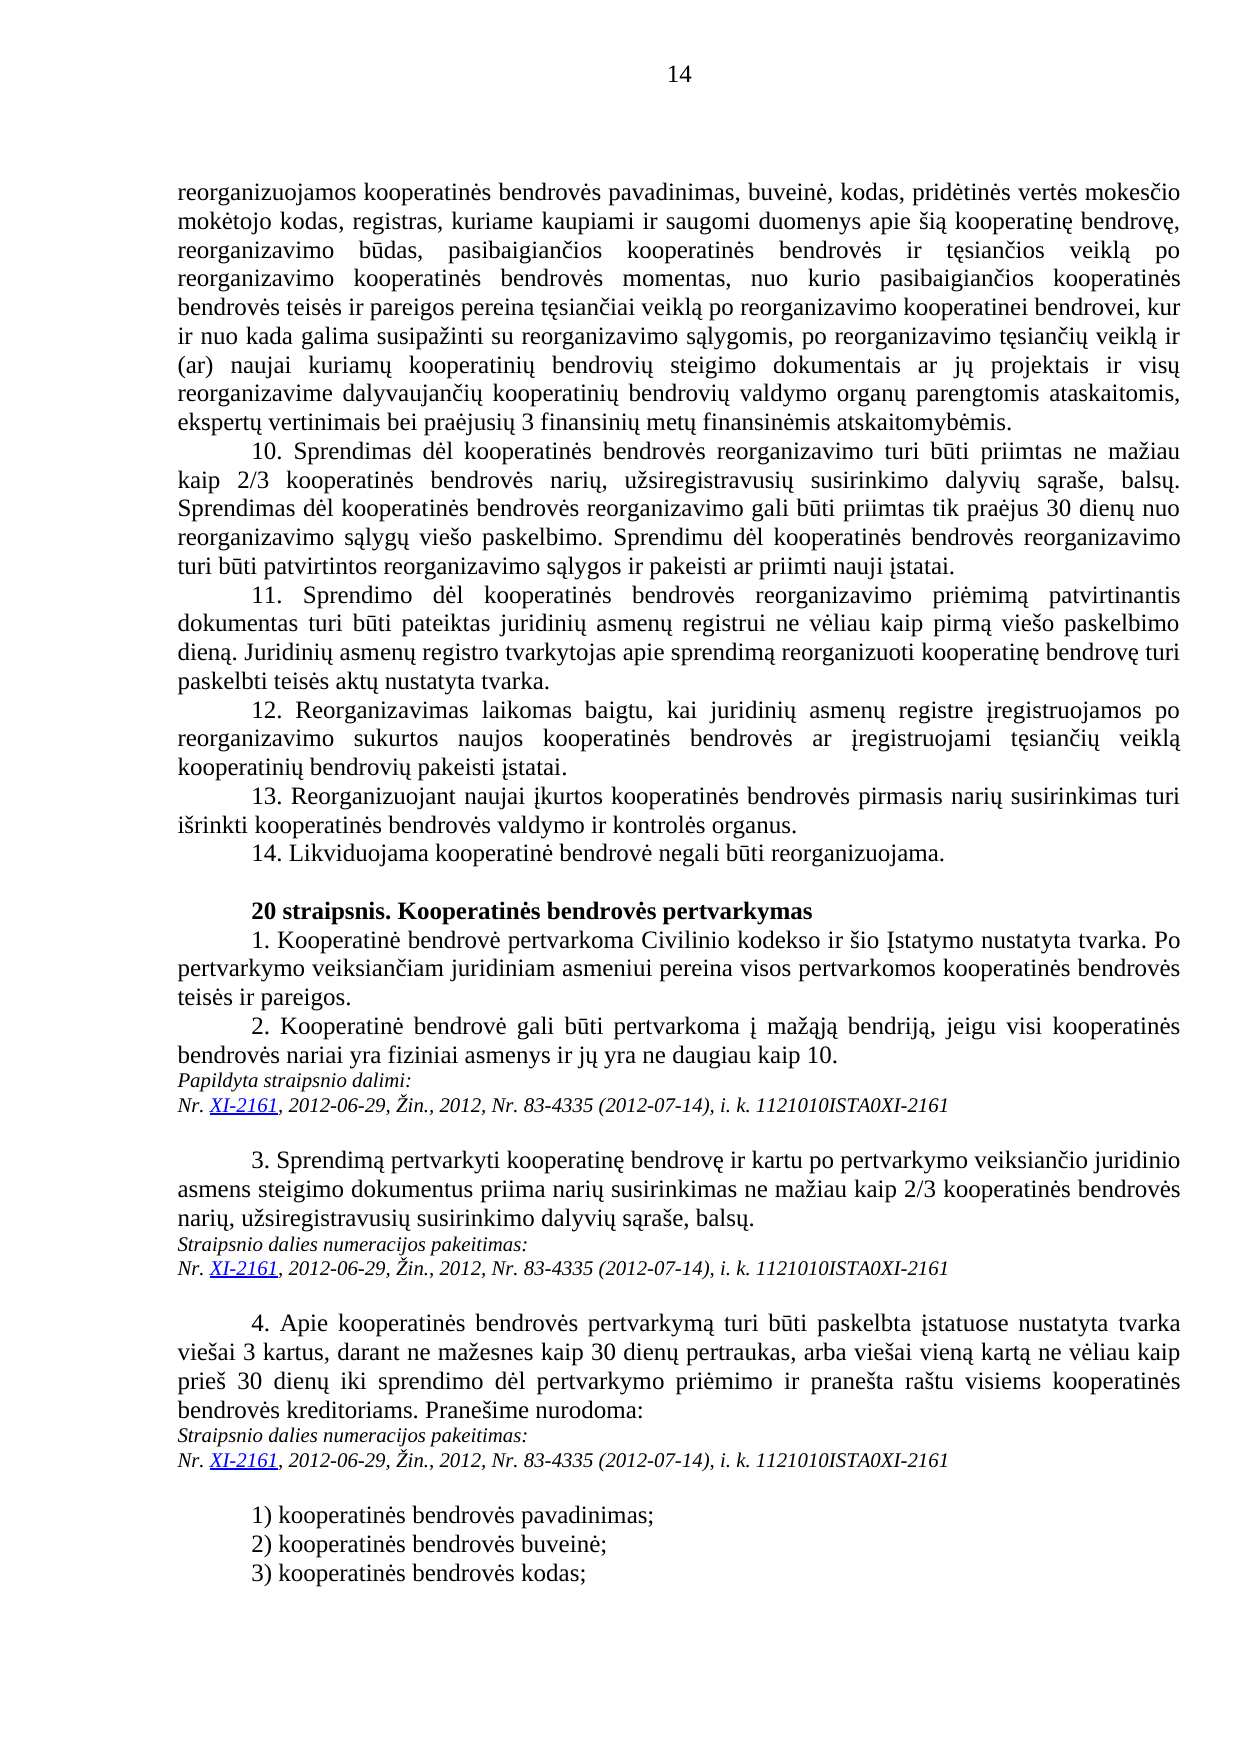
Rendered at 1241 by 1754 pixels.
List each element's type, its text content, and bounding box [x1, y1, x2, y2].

text 3. Sprendimą pertvarkyti kooperatinę bendrovę ir kartu po pertvarkymo veiksiančio juridinio asmens steigimo dokumentus priima narių susirinkimas ne mažiau kaip 2/3 kooperatinės bendrovės narių, užsiregistravusių susirinkimo dalyvių sąraše, balsų. [177, 1145, 1181, 1232]
text 10. Sprendimas dėl kooperatinės bendrovės reorganizavimo turi būti priimtas ne mažiau kaip 2/3 kooperatinės bendrovės narių, užsiregistravusių susirinkimo dalyvių sąraše, balsų. Sprendimas dėl kooperatinės bendrovės reorganizavimo gali būti priimtas tik praėjus 30 dienų nuo reorganizavimo sąlygų viešo paskelbimo. Sprendimu dėl kooperatinės bendrovės reorganizavimo turi būti patvirtintos reorganizavimo sąlygos ir pakeisti ar priimti nauji įstatai. [177, 436, 1181, 580]
text 2. Kooperatinė bendrovė gali būti pertvarkoma į mažąją bendriją, jeigu visi kooperatinės bendrovės nariai yra fiziniai asmenys ir jų yra ne daugiau kaip 10. [177, 1011, 1181, 1068]
text reorganizuojamos kooperatinės bendrovės pavadinimas, buveinė, kodas, pridėtinės vertės mokesčio mokėtojo kodas, registras, kuriame kaupiami ir saugomi duomenys apie šią kooperatinę bendrovę, reorganizavimo būdas, pasibaigiančios kooperatinės bendrovės ir tęsiančios veiklą po reorganizavimo kooperatinės bendrovės momentas, nuo kurio pasibaigiančios kooperatinės bendrovės teisės ir pareigos pereina tęsiančiai veiklą po reorganizavimo kooperatinei bendrovei, kur ir nuo kada galima susipažinti su reorganizavimo sąlygomis, po reorganizavimo tęsiančių veiklą ir (ar) naujai kuriamų kooperatinių bendrovių steigimo dokumentais ar jų projektais ir visų reorganizavime dalyvaujančių kooperatinių bendrovių valdymo organų parengtomis ataskaitomis, ekspertų vertinimais bei praėjusių 3 finansinių metų finansinėmis atskaitomybėmis. [177, 177, 1181, 436]
text Straipsnio dalies numeracijos pakeitimas: [177, 1232, 1181, 1256]
text 3) kooperatinės bendrovės kodas; [177, 1558, 1181, 1587]
text Nr. XI-2161, 2012-06-29, Žin., 2012, Nr. 83-4335 (2012-07-14), i. k. 1121010ISTA0XI-2161 [177, 1092, 1181, 1117]
text Nr. XI-2161, 2012-06-29, Žin., 2012, Nr. 83-4335 (2012-07-14), i. k. 1121010ISTA0XI-2161 [177, 1447, 1181, 1472]
text 1) kooperatinės bendrovės pavadinimas; [177, 1500, 1181, 1529]
text 13. Reorganizuojant naujai įkurtos kooperatinės bendrovės pirmasis narių susirinkimas turi išrinkti kooperatinės bendrovės valdymo ir kontrolės organus. [177, 781, 1181, 838]
text 11. Sprendimo dėl kooperatinės bendrovės reorganizavimo priėmimą patvirtinantis dokumentas turi būti pateiktas juridinių asmenų registrui ne vėliau kaip pirmą viešo paskelbimo dieną. Juridinių asmenų registro tvarkytojas apie sprendimą reorganizuoti kooperatinę bendrovę turi paskelbti teisės aktų nustatyta tvarka. [177, 580, 1181, 695]
text Straipsnio dalies numeracijos pakeitimas: [177, 1423, 1181, 1447]
text 14. Likviduojama kooperatinė bendrovė negali būti reorganizuojama. [177, 838, 1181, 867]
text 12. Reorganizavimas laikomas baigtu, kai juridinių asmenų registre įregistruojamos po reorganizavimo sukurtos naujos kooperatinės bendrovės ar įregistruojami tęsiančių veiklą kooperatinių bendrovių pakeisti įstatai. [177, 695, 1181, 781]
text 2) kooperatinės bendrovės buveinė; [177, 1529, 1181, 1558]
text 1. Kooperatinė bendrovė pertvarkoma Civilinio kodekso ir šio Įstatymo nustatyta tvarka. Po pertvarkymo veiksiančiam juridiniam asmeniui pereina visos pertvarkomos kooperatinės bendrovės teisės ir pareigos. [177, 925, 1181, 1011]
text Papildyta straipsnio dalimi: [177, 1068, 1181, 1092]
text Nr. XI-2161, 2012-06-29, Žin., 2012, Nr. 83-4335 (2012-07-14), i. k. 1121010ISTA0XI-2161 [177, 1256, 1181, 1280]
text 20 straipsnis. Kooperatinės bendrovės pertvarkymas [177, 896, 1181, 925]
text 4. Apie kooperatinės bendrovės pertvarkymą turi būti paskelbta įstatuose nustatyta tvarka viešai 3 kartus, darant ne mažesnes kaip 30 dienų pertraukas, arba viešai vieną kartą ne vėliau kaip prieš 30 dienų iki sprendimo dėl pertvarkymo priėmimo ir pranešta raštu visiems kooperatinės bendrovės kreditoriams. Pranešime nurodoma: [177, 1308, 1181, 1423]
